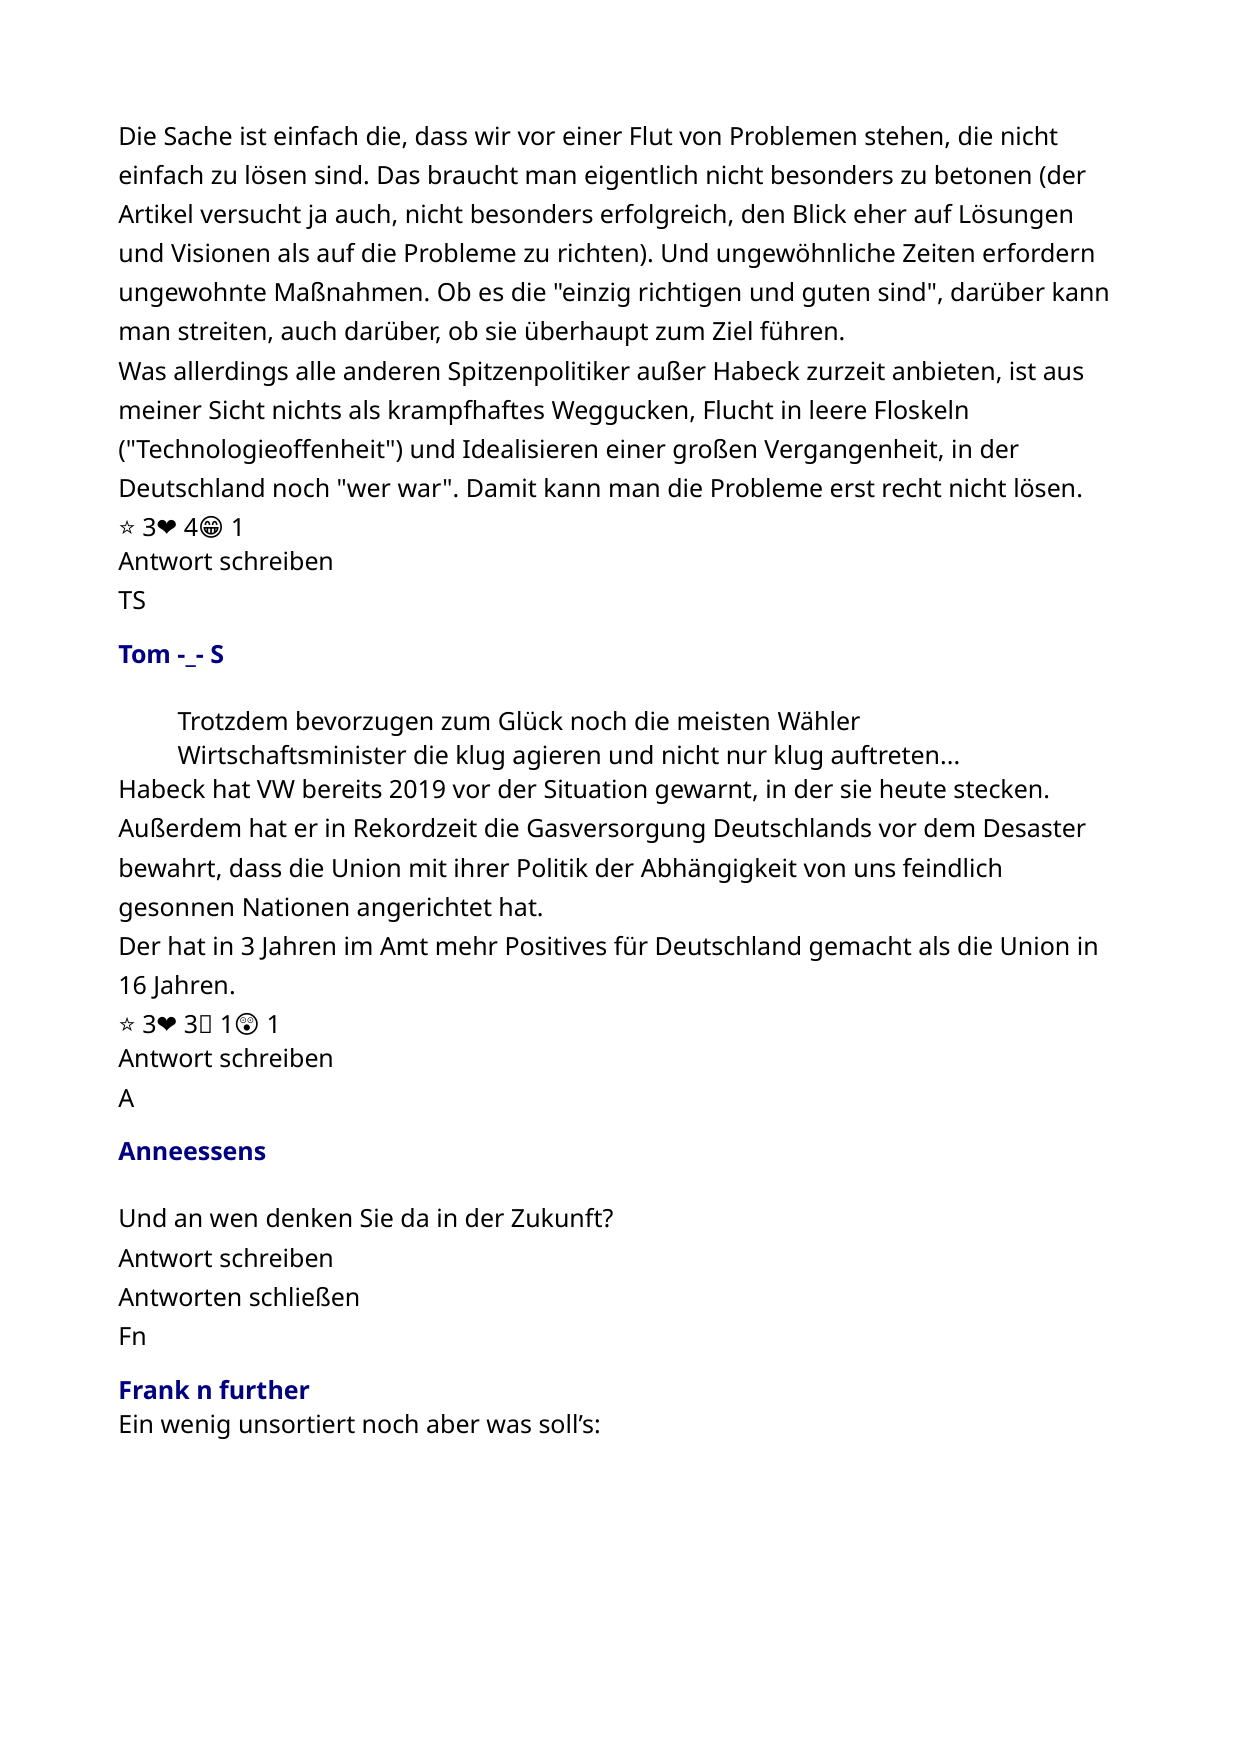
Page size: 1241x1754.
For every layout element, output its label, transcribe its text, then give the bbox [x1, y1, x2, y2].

text Und an wen denken Sie da in der Zukunft? [118, 1201, 1122, 1235]
text Ein wenig unsortiert noch aber was soll’s: [118, 1406, 1122, 1440]
text ⭐️ 3❤️ 4😁 1 [118, 510, 1122, 544]
text A [118, 1080, 1122, 1114]
subtitle Tom -_- S [118, 637, 1122, 671]
text Fn [118, 1318, 1122, 1353]
text Was allerdings alle anderen Spitzenpolitiker außer Habeck zurzeit anbieten, ist aus meiner Sicht nichts als krampfhaftes Weggucken, Flucht in leere Floskeln ("Technologieoffenheit") und Idealisieren einer großen Vergangenheit, in der Deutschland noch "wer war". Damit kann man die Probleme erst recht nicht lösen. [118, 353, 1122, 505]
text Antwort schreiben [118, 1041, 1122, 1075]
text Antwort schreiben [118, 544, 1122, 578]
text Antwort schreiben [118, 1240, 1122, 1274]
subtitle Anneessens [118, 1134, 1122, 1168]
text Die Sache ist einfach die, dass wir vor einer Flut von Problemen stehen, die nicht einfach zu lösen sind. Das braucht man eigentlich nicht besonders zu betonen (der Artikel versucht ja auch, nicht besonders erfolgreich, den Blick eher auf Lösungen und Visionen als auf die Probleme zu richten). Und ungewöhnliche Zeiten erfordern ungewohnte Maßnahmen. Ob es die "einzig richtigen und guten sind", darüber kann man streiten, auch darüber, ob sie überhaupt zum Ziel führen. [118, 118, 1122, 348]
text Trotzdem bevorzugen zum Glück noch die meisten Wähler Wirtschaftsminister die klug agieren und nicht nur klug auftreten... [177, 704, 1063, 772]
subtitle Frank n further [118, 1372, 1122, 1406]
text ⭐️ 3❤️ 3🤨 1😲 1 [118, 1007, 1122, 1041]
text Antworten schließen [118, 1279, 1122, 1313]
text Außerdem hat er in Rekordzeit die Gasversorgung Deutschlands vor dem Desaster bewahrt, dass die Union mit ihrer Politik der Abhängigkeit von uns feindlich gesonnen Nationen angerichtet hat. [118, 811, 1122, 923]
text Habeck hat VW bereits 2019 vor der Situation gewarnt, in der sie heute stecken. [118, 772, 1122, 806]
text Der hat in 3 Jahren im Amt mehr Positives für Deutschland gemacht als die Union in 16 Jahren. [118, 929, 1122, 1002]
text TS [118, 583, 1122, 617]
